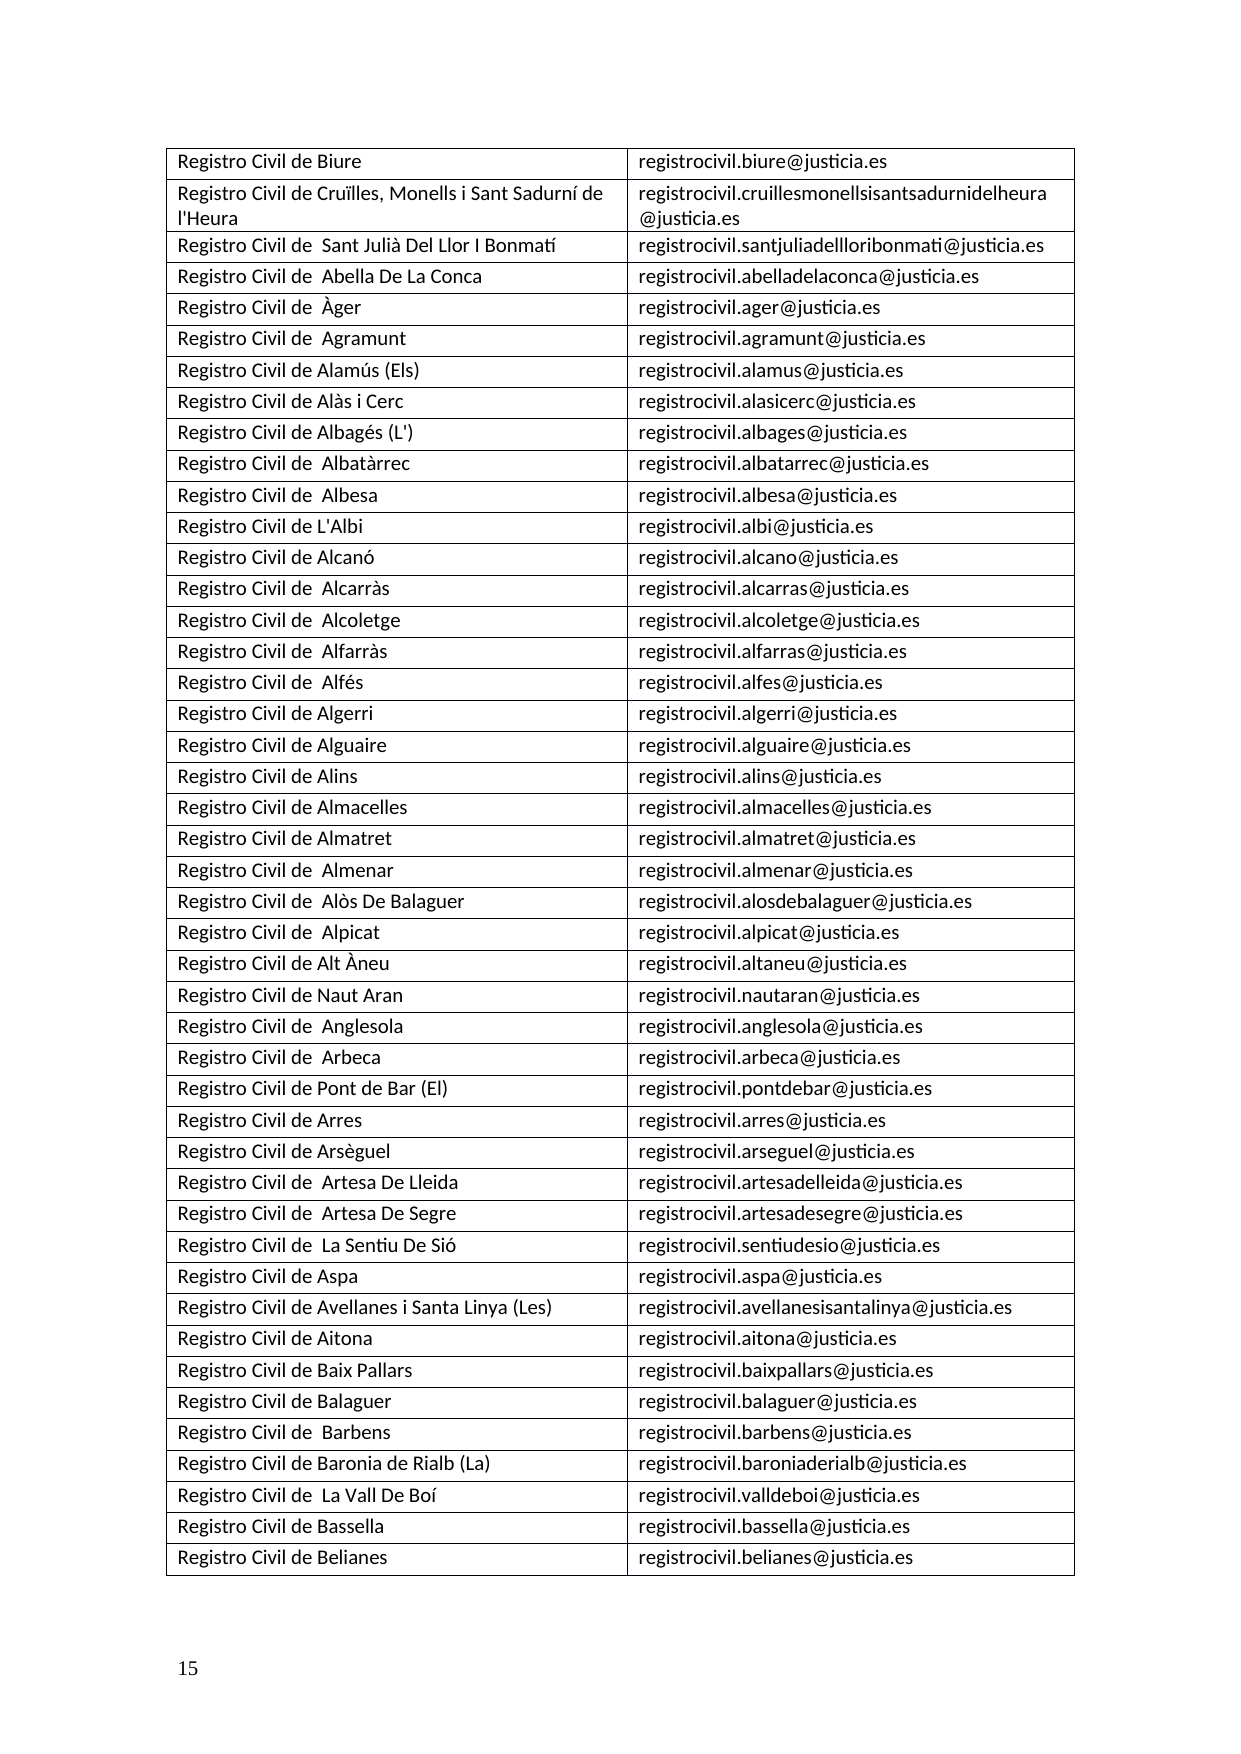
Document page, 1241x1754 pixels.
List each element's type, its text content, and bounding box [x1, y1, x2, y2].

table_cell Registro Civil de Barbens [167, 1419, 627, 1449]
table_cell registrocivil.almacelles@justicia.es [628, 794, 1074, 824]
table_cell registrocivil.aitona@justicia.es [628, 1326, 1074, 1356]
table_cell Registro Civil de Albesa [167, 482, 627, 512]
table_cell Registro Civil de La Vall De Boí [167, 1482, 627, 1512]
table_cell Registro Civil de Arres [167, 1107, 627, 1137]
table_cell registrocivil.alosdebalaguer@justicia.es [628, 888, 1074, 918]
table_cell registrocivil.bassella@justicia.es [628, 1513, 1074, 1543]
table_cell registrocivil.anglesola@justicia.es [628, 1013, 1074, 1043]
table_cell Registro Civil de Arbeca [167, 1044, 627, 1074]
table_cell registrocivil.arseguel@justicia.es [628, 1138, 1074, 1168]
table_cell registrocivil.albages@justicia.es [628, 419, 1074, 449]
table_cell Registro Civil de Àger [167, 294, 627, 324]
table_cell registrocivil.alpicat@justicia.es [628, 919, 1074, 949]
table_cell Registro Civil de Alpicat [167, 919, 627, 949]
table_cell registrocivil.alamus@justicia.es [628, 357, 1074, 387]
table_cell Registro Civil de Almacelles [167, 794, 627, 824]
table_cell Registro Civil de Alcoletge [167, 607, 627, 637]
table_cell registrocivil.alcano@justicia.es [628, 544, 1074, 574]
table_cell registrocivil.albatarrec@justicia.es [628, 451, 1074, 481]
table_cell Registro Civil de Bassella [167, 1513, 627, 1543]
table_cell registrocivil.almenar@justicia.es [628, 857, 1074, 887]
table_cell registrocivil.nautaran@justicia.es [628, 982, 1074, 1012]
table_cell registrocivil.sentiudesio@justicia.es [628, 1232, 1074, 1262]
table_cell registrocivil.avellanesisantalinya@justicia.es [628, 1294, 1074, 1324]
table_cell Registro Civil de Belianes [167, 1544, 627, 1574]
table_cell Registro Civil de Alòs De Balaguer [167, 888, 627, 918]
table_cell registrocivil.arbeca@justicia.es [628, 1044, 1074, 1074]
table_cell Registro Civil de Anglesola [167, 1013, 627, 1043]
table_cell registrocivil.alfes@justicia.es [628, 669, 1074, 699]
table_cell registrocivil.alcoletge@justicia.es [628, 607, 1074, 637]
table_cell Registro Civil de Aspa [167, 1263, 627, 1293]
table_cell registrocivil.baroniaderialb@justicia.es [628, 1451, 1074, 1481]
table_cell registrocivil.aspa@justicia.es [628, 1263, 1074, 1293]
table_cell Registro Civil de Alcanó [167, 544, 627, 574]
table_cell Registro Civil de Almatret [167, 826, 627, 856]
table_cell Registro Civil de Pont de Bar (El) [167, 1076, 627, 1106]
table_cell Registro Civil de Alcarràs [167, 576, 627, 606]
table_cell Registro Civil de Avellanes i Santa Linya (Les) [167, 1294, 627, 1324]
table_cell registrocivil.biure@justicia.es [628, 149, 1074, 179]
table_cell Registro Civil de Sant Julià Del Llor I Bonmatí [167, 232, 627, 262]
table_cell Registro Civil de Arsèguel [167, 1138, 627, 1168]
table_cell Registro Civil de Almenar [167, 857, 627, 887]
table_cell Registro Civil de Agramunt [167, 326, 627, 356]
table_cell Registro Civil de Baronia de Rialb (La) [167, 1451, 627, 1481]
table_cell Registro Civil de Artesa De Segre [167, 1201, 627, 1231]
table_cell registrocivil.cruillesmonellsisantsadurnidelheura@justicia.es [628, 180, 1074, 231]
table_cell Registro Civil de L'Albi [167, 513, 627, 543]
table_cell Registro Civil de Naut Aran [167, 982, 627, 1012]
table_cell Registro Civil de Alàs i Cerc [167, 388, 627, 418]
table_cell Registro Civil de Alt Àneu [167, 951, 627, 981]
table_cell Registro Civil de Alins [167, 763, 627, 793]
table_cell registrocivil.barbens@justicia.es [628, 1419, 1074, 1449]
table_cell Registro Civil de Albatàrrec [167, 451, 627, 481]
table_cell Registro Civil de Balaguer [167, 1388, 627, 1418]
table_cell registrocivil.altaneu@justicia.es [628, 951, 1074, 981]
table_cell Registro Civil de Alamús (Els) [167, 357, 627, 387]
table_cell registrocivil.arres@justicia.es [628, 1107, 1074, 1137]
table_cell registrocivil.pontdebar@justicia.es [628, 1076, 1074, 1106]
table_cell Registro Civil de Baix Pallars [167, 1357, 627, 1387]
table_cell registrocivil.artesadelleida@justicia.es [628, 1169, 1074, 1199]
table_cell Registro Civil de Biure [167, 149, 627, 179]
table_cell Registro Civil de Alfarràs [167, 638, 627, 668]
table_cell registrocivil.alcarras@justicia.es [628, 576, 1074, 606]
table_cell registrocivil.balaguer@justicia.es [628, 1388, 1074, 1418]
table_cell registrocivil.alins@justicia.es [628, 763, 1074, 793]
table_cell registrocivil.agramunt@justicia.es [628, 326, 1074, 356]
table_cell registrocivil.albesa@justicia.es [628, 482, 1074, 512]
table_cell registrocivil.alguaire@justicia.es [628, 732, 1074, 762]
table_cell Registro Civil de Cruïlles, Monells i Sant Sadurní de l'Heura [167, 180, 627, 231]
table_cell registrocivil.santjuliadellloribonmati@justicia.es [628, 232, 1074, 262]
table_cell registrocivil.ager@justicia.es [628, 294, 1074, 324]
table_cell registrocivil.almatret@justicia.es [628, 826, 1074, 856]
table_cell Registro Civil de Alfés [167, 669, 627, 699]
table_cell Registro Civil de Algerri [167, 701, 627, 731]
table_cell registrocivil.artesadesegre@justicia.es [628, 1201, 1074, 1231]
table_cell registrocivil.alfarras@justicia.es [628, 638, 1074, 668]
table_cell registrocivil.alasicerc@justicia.es [628, 388, 1074, 418]
table_cell registrocivil.valldeboi@justicia.es [628, 1482, 1074, 1512]
table_cell registrocivil.abelladelaconca@justicia.es [628, 263, 1074, 293]
table_cell Registro Civil de La Sentiu De Sió [167, 1232, 627, 1262]
table_cell Registro Civil de Aitona [167, 1326, 627, 1356]
table_cell registrocivil.belianes@justicia.es [628, 1544, 1074, 1574]
table_cell registrocivil.baixpallars@justicia.es [628, 1357, 1074, 1387]
table_cell Registro Civil de Artesa De Lleida [167, 1169, 627, 1199]
table_cell Registro Civil de Alguaire [167, 732, 627, 762]
table_cell registrocivil.algerri@justicia.es [628, 701, 1074, 731]
table_cell Registro Civil de Albagés (L') [167, 419, 627, 449]
table_cell Registro Civil de Abella De La Conca [167, 263, 627, 293]
table_cell registrocivil.albi@justicia.es [628, 513, 1074, 543]
